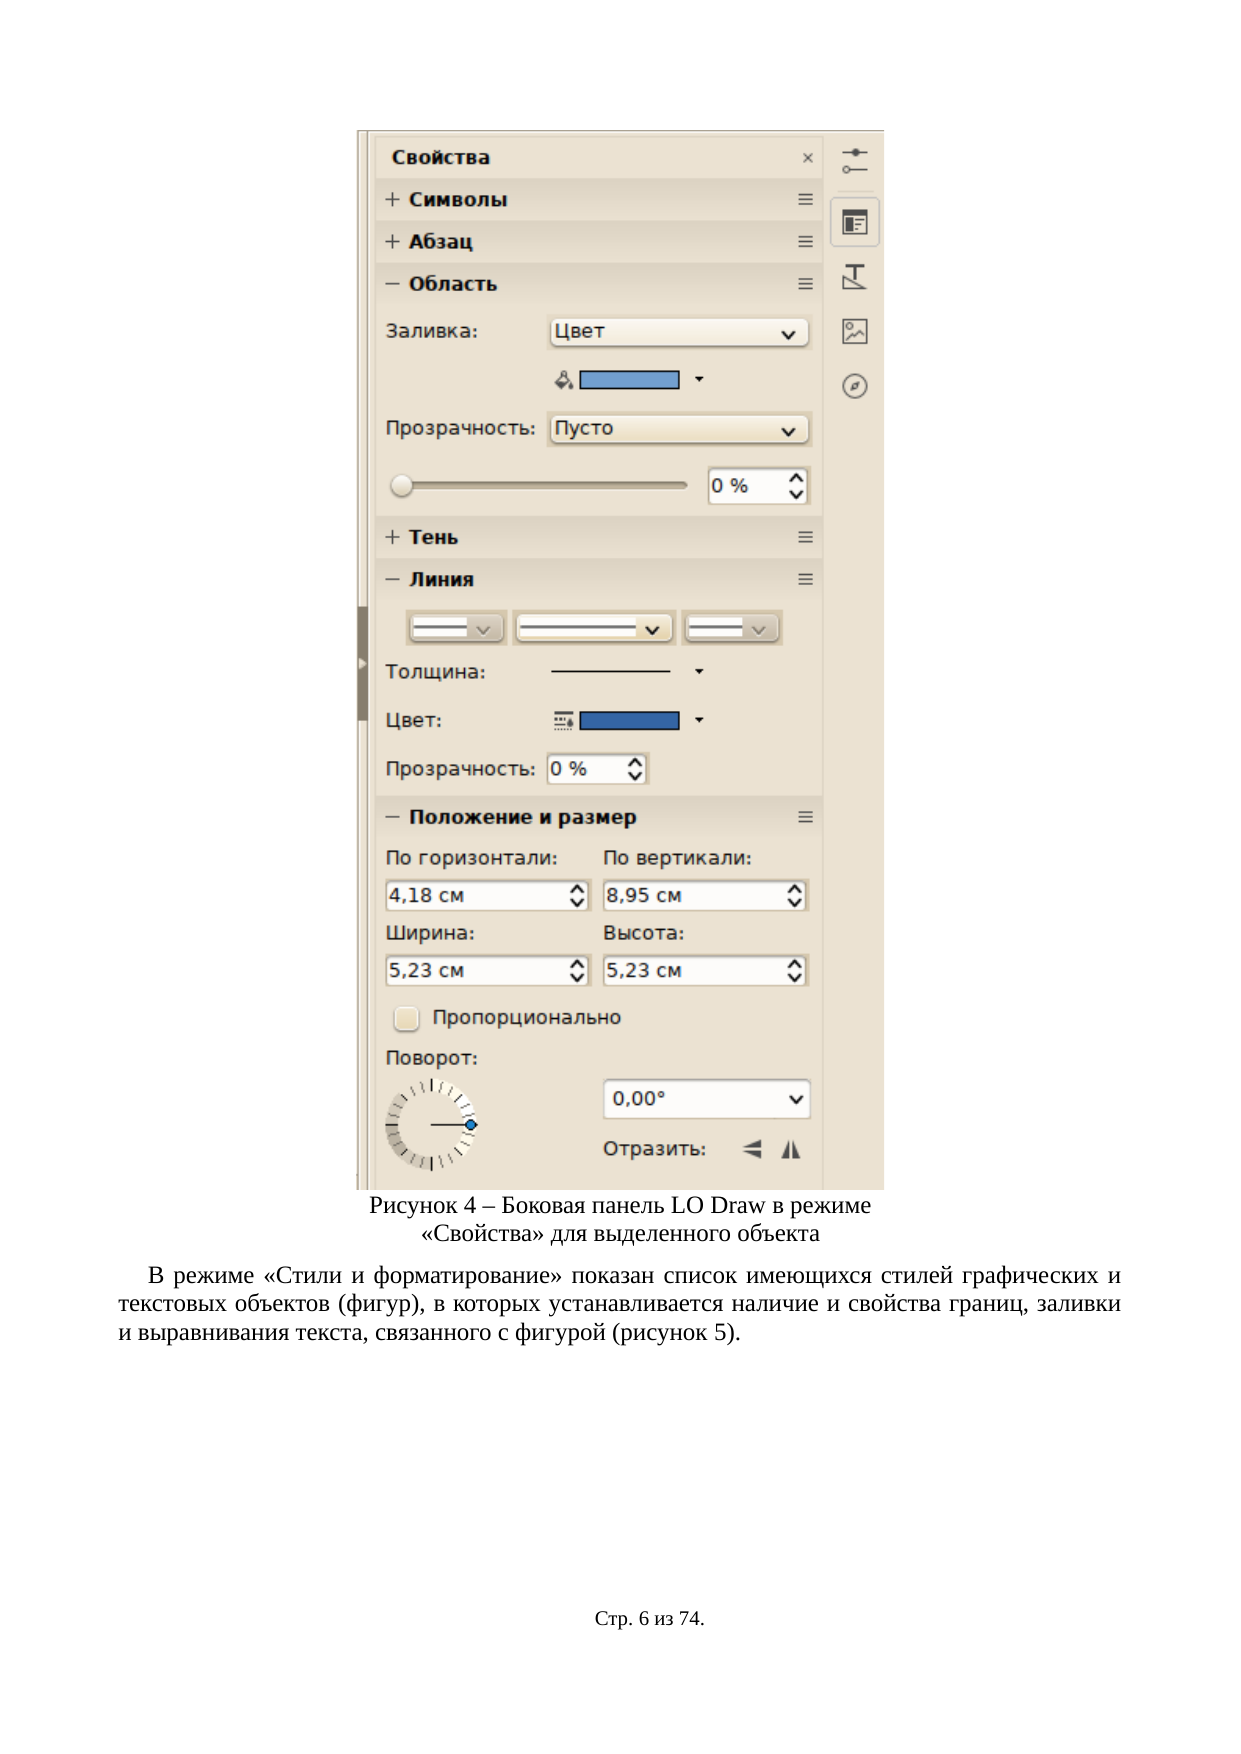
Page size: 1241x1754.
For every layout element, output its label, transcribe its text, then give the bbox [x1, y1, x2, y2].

picture [356, 130, 885, 1190]
text В режиме «Стили и форматирование» показан список имеющихся стилей графических и текстовых объектов (фигур), в которых устанавливается наличие и свойства границ, заливки и выравнивания текста, связанного с фигурой (рисунок 5). [118, 1260, 1122, 1346]
text Рисунок 4 – Боковая панель LO Draw в режиме «Свойства» для выделенного объекта [356, 1190, 884, 1247]
